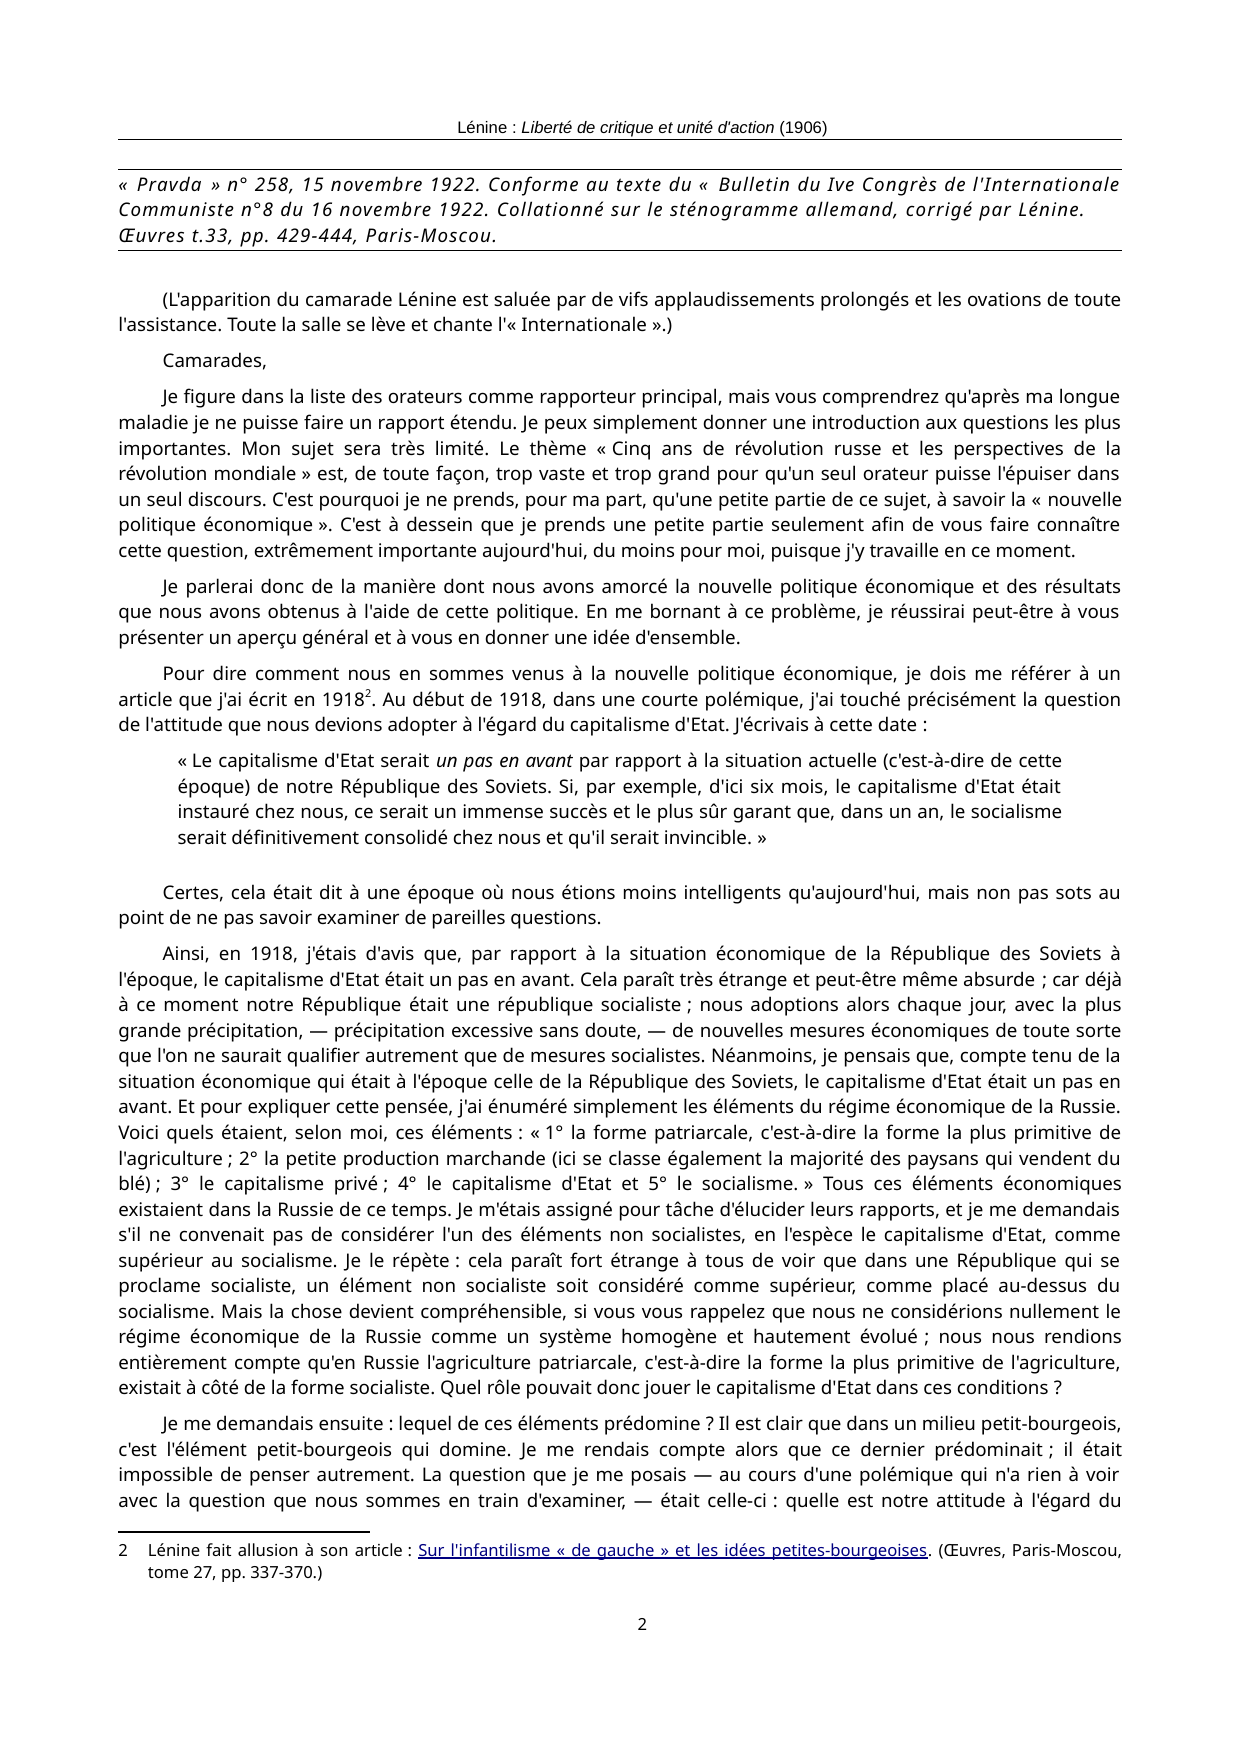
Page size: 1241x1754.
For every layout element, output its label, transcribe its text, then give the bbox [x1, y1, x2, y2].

text Certes, cela était dit à une époque où nous étions moins intelligents qu'aujourd'hui, mais non pas sots au point de ne pas savoir examiner de pareilles questions. [118, 879, 1122, 930]
text « Pravda » n° 258, 15 novembre 1922. Conforme au texte du « Bulletin du Ive Congrès de l'Internationale Communiste n°8 du 16 novembre 1922. Collationné sur le sténogramme allemand, corrigé par Lénine. Œuvres t.33, pp. 429-444, Paris-Moscou. [118, 170, 1122, 250]
text Je me demandais ensuite : lequel de ces éléments prédomine ? Il est clair que dans un milieu petit-bourgeois, c'est l'élément petit-bourgeois qui domine. Je me rendais compte alors que ce dernier prédominait ; il était impossible de penser autrement. La question que je me posais — au cours d'une polémique qui n'a rien à voir avec la question que nous sommes en train d'examiner, — était celle-ci : quelle est notre attitude à l'égard du [118, 1411, 1122, 1513]
text Camarades, [118, 348, 1122, 373]
text (L'apparition du camarade Lénine est saluée par de vifs applaudissements prolongés et les ovations de toute l'assistance. Toute la salle se lève et chante l'« Internationale ».) [118, 286, 1122, 337]
text « Le capitalisme d'Etat serait un pas en avant par rapport à la situation actuelle (c'est-à-dire de cette époque) de notre République des Soviets. Si, par exemple, d'ici six mois, le capitalisme d'Etat était instauré chez nous, ce serait un immense succès et le plus sûr garant que, dans un an, le socialisme serait définitivement consolidé chez nous et qu'il serait invincible. » [177, 747, 1063, 849]
text Je parlerai donc de la manière dont nous avons amorcé la nouvelle politique économique et des résultats que nous avons obtenus à l'aide de cette politique. En me bornant à ce problème, je réussirai peut-être à vous présenter un aperçu général et à vous en donner une idée d'ensemble. [118, 573, 1122, 650]
text Lénine fait allusion à son article : Sur l'infantilisme « de gauche » et les idées petites-bourgeoises. (Œuvres, Paris-Moscou, tome 27, pp. 337-370.) [118, 1538, 1122, 1583]
text Pour dire comment nous en sommes venus à la nouvelle politique économique, je dois me référer à un article que j'ai écrit en 1918. Au début de 1918, dans une courte polémique, j'ai touché précisément la question de l'attitude que nous devions adopter à l'égard du capitalisme d'Etat. J'écrivais à cette date : [118, 660, 1122, 737]
text Ainsi, en 1918, j'étais d'avis que, par rapport à la situation économique de la République des Soviets à l'époque, le capitalisme d'Etat était un pas en avant. Cela paraît très étrange et peut-être même absurde ; car déjà à ce moment notre République était une république socialiste ; nous adoptions alors chaque jour, avec la plus grande précipitation, — précipitation excessive sans doute, — de nouvelles mesures économiques de toute sorte que l'on ne saurait qualifier autrement que de mesures socialistes. Néanmoins, je pensais que, compte tenu de la situation économique qui était à l'époque celle de la République des Soviets, le capitalisme d'Etat était un pas en avant. Et pour expliquer cette pensée, j'ai énuméré simplement les éléments du régime économique de la Russie. Voici quels étaient, selon moi, ces éléments : « 1° la forme patriarcale, c'est-à-dire la forme la plus primitive de l'agriculture ; 2° la petite production marchande (ici se classe également la majorité des paysans qui vendent du blé) ; 3° le capitalisme privé ; 4° le capitalisme d'Etat et 5° le socialisme. » Tous ces éléments économiques existaient dans la Russie de ce temps. Je m'étais assigné pour tâche d'élucider leurs rapports, et je me demandais s'il ne convenait pas de considérer l'un des éléments non socialistes, en l'espèce le capitalisme d'Etat, comme supérieur au socialisme. Je le répète : cela paraît fort étrange à tous de voir que dans une République qui se proclame socialiste, un élément non socialiste soit considéré comme supérieur, comme placé au-dessus du socialisme. Mais la chose devient compréhensible, si vous vous rappelez que nous ne considérions nullement le régime économique de la Russie comme un système homogène et hautement évolué ; nous nous rendions entièrement compte qu'en Russie l'agriculture patriarcale, c'est-à-dire la forme la plus primitive de l'agriculture, existait à côté de la forme socialiste. Quel rôle pouvait donc jouer le capitalisme d'Etat dans ces conditions ? [118, 941, 1122, 1400]
text Je figure dans la liste des orateurs comme rapporteur principal, mais vous comprendrez qu'après ma longue maladie je ne puisse faire un rapport étendu. Je peux simplement donner une introduction aux questions les plus importantes. Mon sujet sera très limité. Le thème « Cinq ans de révolution russe et les perspectives de la révolution mondiale » est, de toute façon, trop vaste et trop grand pour qu'un seul orateur puisse l'épuiser dans un seul discours. C'est pourquoi je ne prends, pour ma part, qu'une petite partie de ce sujet, à savoir la « nouvelle politique économique ». C'est à dessein que je prends une petite partie seulement afin de vous faire connaître cette question, extrêmement importante aujourd'hui, du moins pour moi, puisque j'y travaille en ce moment. [118, 384, 1122, 562]
